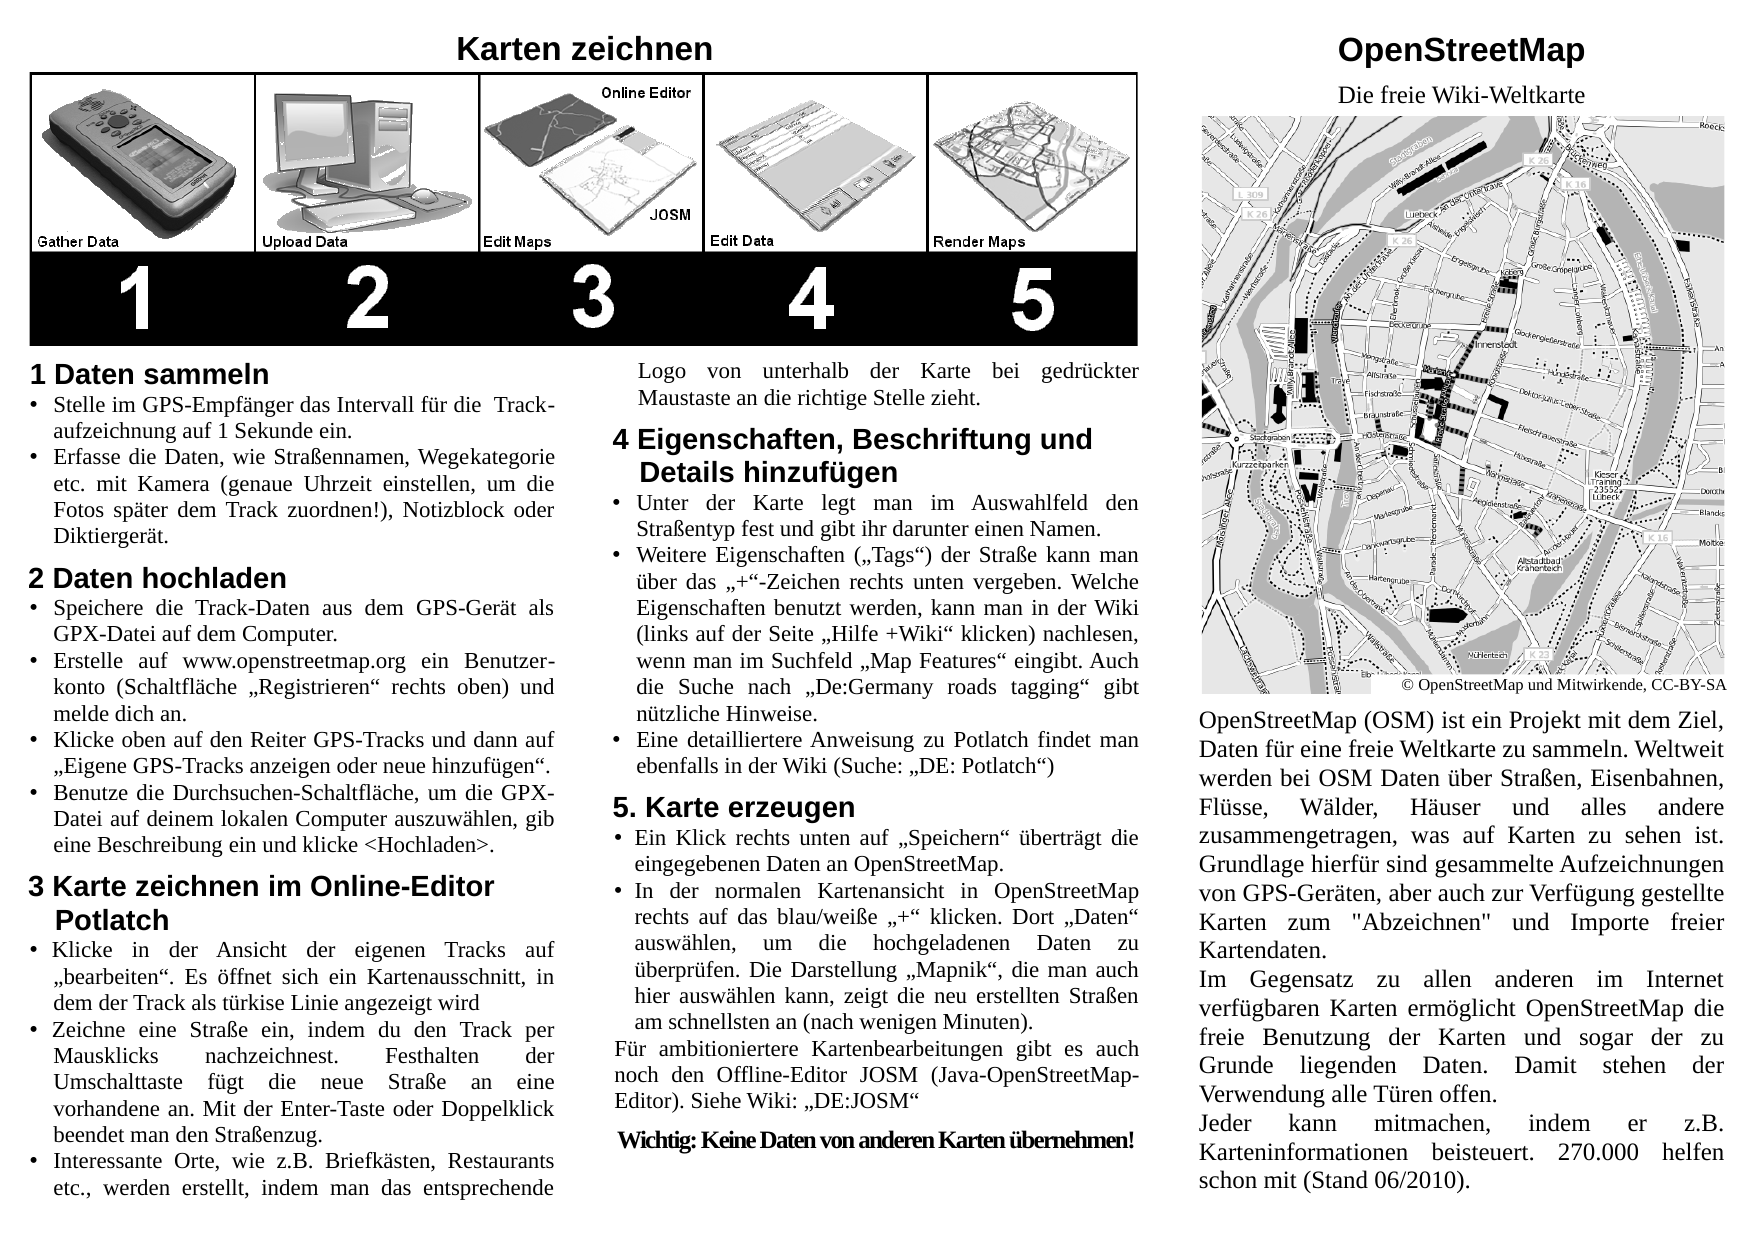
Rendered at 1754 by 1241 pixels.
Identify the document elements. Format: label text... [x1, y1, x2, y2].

list Klicke oben auf den Reiter GPS-Tracks und dann auf „Eigene GPS-Tracks anzeigen oder neue hinzufügen“. [29, 726, 555, 779]
subtitle 4 Eigenschaften, Beschriftung und Details hinzufügen [612, 422, 1140, 489]
text Jeder kann mitmachen, indem er z.B. Karteninformationen beisteuert. 270.000 helfen schon mit (Stand 06/2010). [1199, 1108, 1724, 1194]
text Im Gegensatz zu allen anderen im Internet verfügbaren Karten ermöglicht OpenStreetMap die freie Benutzung der Karten und sogar der zu Grunde liegenden Daten. Damit stehen der Verwendung alle Türen offen. [1199, 964, 1724, 1108]
list Stelle im GPS-Empfänger das Intervall für die Track­aufzeichnung auf 1 Sekunde ein. [29, 391, 555, 443]
text Wichtig: Keine Daten von anderen Karten übernehmen! [614, 1126, 1140, 1154]
subtitle 1 Daten sammeln [29, 346, 555, 391]
subtitle 2 Daten hochladen [28, 561, 555, 594]
list Unter der Karte legt man im Auswahlfeld den Straßentyp fest und gibt ihr darunter einen Namen. [612, 489, 1140, 541]
list Klicke in der Ansicht der eigenen Tracks auf „bearbeiten“. Es öffnet sich ein Kartenausschnitt, in dem der Track als türkise Linie angezeigt wird [29, 937, 555, 1016]
subtitle 5. Karte erzeugen [612, 790, 1140, 824]
list Weitere Eigenschaften („Tags“) der Straße kann man über das „+“-Zeichen rechts unten vergeben. Welche Eigenschaften benutzt werden, kann man in der Wiki (links auf der Seite „Hilfe +Wiki“ klicken) nachlesen, wenn man im Suchfeld „Map Features“ eingibt. Auch die Suche nach „De:Germany roads tagging“ gibt nützliche Hinweise. [612, 541, 1140, 726]
list Eine detailliertere Anweisung zu Potlatch findet man ebenfalls in der Wiki (Suche: „DE: Potlatch“) [612, 726, 1140, 779]
text Die freie Wiki-Weltkarte [1199, 81, 1724, 109]
text Für ambitioniertere Kartenbearbeitungen gibt es auch noch den Offline-Editor JOSM (Java-OpenStreetMap-Editor). Siehe Wiki: „DE:JOSM“ [614, 1035, 1140, 1114]
list Benutze die Durchsuchen-Schaltfläche, um die GPX-Datei auf deinem lokalen Computer auszuwählen, gib eine Beschreibung ein und klicke <Hochladen>. [29, 779, 555, 858]
list Interessante Orte, wie z.B. Briefkästen, Restaurants etc., werden erstellt, indem man das entsprechende Logo von unterhalb der Karte bei gedrückter Maustaste an die richtige Stelle zieht. [29, 1147, 555, 1200]
text OpenStreetMap (OSM) ist ein Projekt mit dem Ziel, Daten für eine freie Weltkarte zu sammeln. Weltweit werden bei OSM Daten über Straßen, Eisenbahnen, Flüsse, Wälder, Häuser und alles andere zusammengetragen, was auf Karten zu sehen ist. Grundlage hierfür sind gesammelte Aufzeichnungen von GPS-Geräten, aber auch zur Verfügung gestellte Karten zum "Abzeichnen" und Importe freier Kartendaten. [1199, 109, 1724, 964]
list Ein Klick rechts unten auf „Speichern“ überträgt die eingegebenen Daten an OpenStreetMap. [614, 824, 1140, 877]
list Zeichne eine Straße ein, indem du den Track per Mausklicks nachzeichnest. Festhalten der Umschalttaste fügt die neue Straße an eine vorhandene an. Mit der Enter-Taste oder Doppelklick beendet man den Straßenzug. [29, 1016, 555, 1147]
list Erstelle auf www.openstreetmap.org ein Benutzer­konto (Schaltfläche „Registrieren“ rechts oben) und melde dich an. [29, 647, 555, 726]
list Interessante Orte, wie z.B. Briefkästen, Restaurants etc., werden erstellt, indem man das entsprechende Logo von unterhalb der Karte bei gedrückter Maustaste an die richtige Stelle zieht. [614, 29, 1140, 410]
subtitle 3 Karte zeichnen im Online-Editor Potlatch [28, 869, 555, 937]
list In der normalen Kartenansicht in OpenStreetMap rechts auf das blau/weiße „+“ klicken. Dort „Daten“ auswählen, um die hochgeladenen Daten zu überprüfen. Die Darstellung „Mapnik“, die man auch hier auswählen kann, zeigt die neu erstellten Straßen am schnellsten an (nach wenigen Minuten). [614, 877, 1140, 1035]
list Erfasse die Daten, wie Straßennamen, Wege­kategorie etc. mit Kamera (genaue Uhrzeit einstellen, um die Fotos später dem Track zuordnen!), Notizblock oder Diktiergerät. [29, 443, 555, 549]
subtitle OpenStreetMap [1199, 29, 1724, 68]
subtitle 1 Daten sammeln [29, 41, 555, 72]
list Speichere die Track-Daten aus dem GPS-Gerät als GPX-Datei auf dem Computer. [29, 594, 555, 647]
